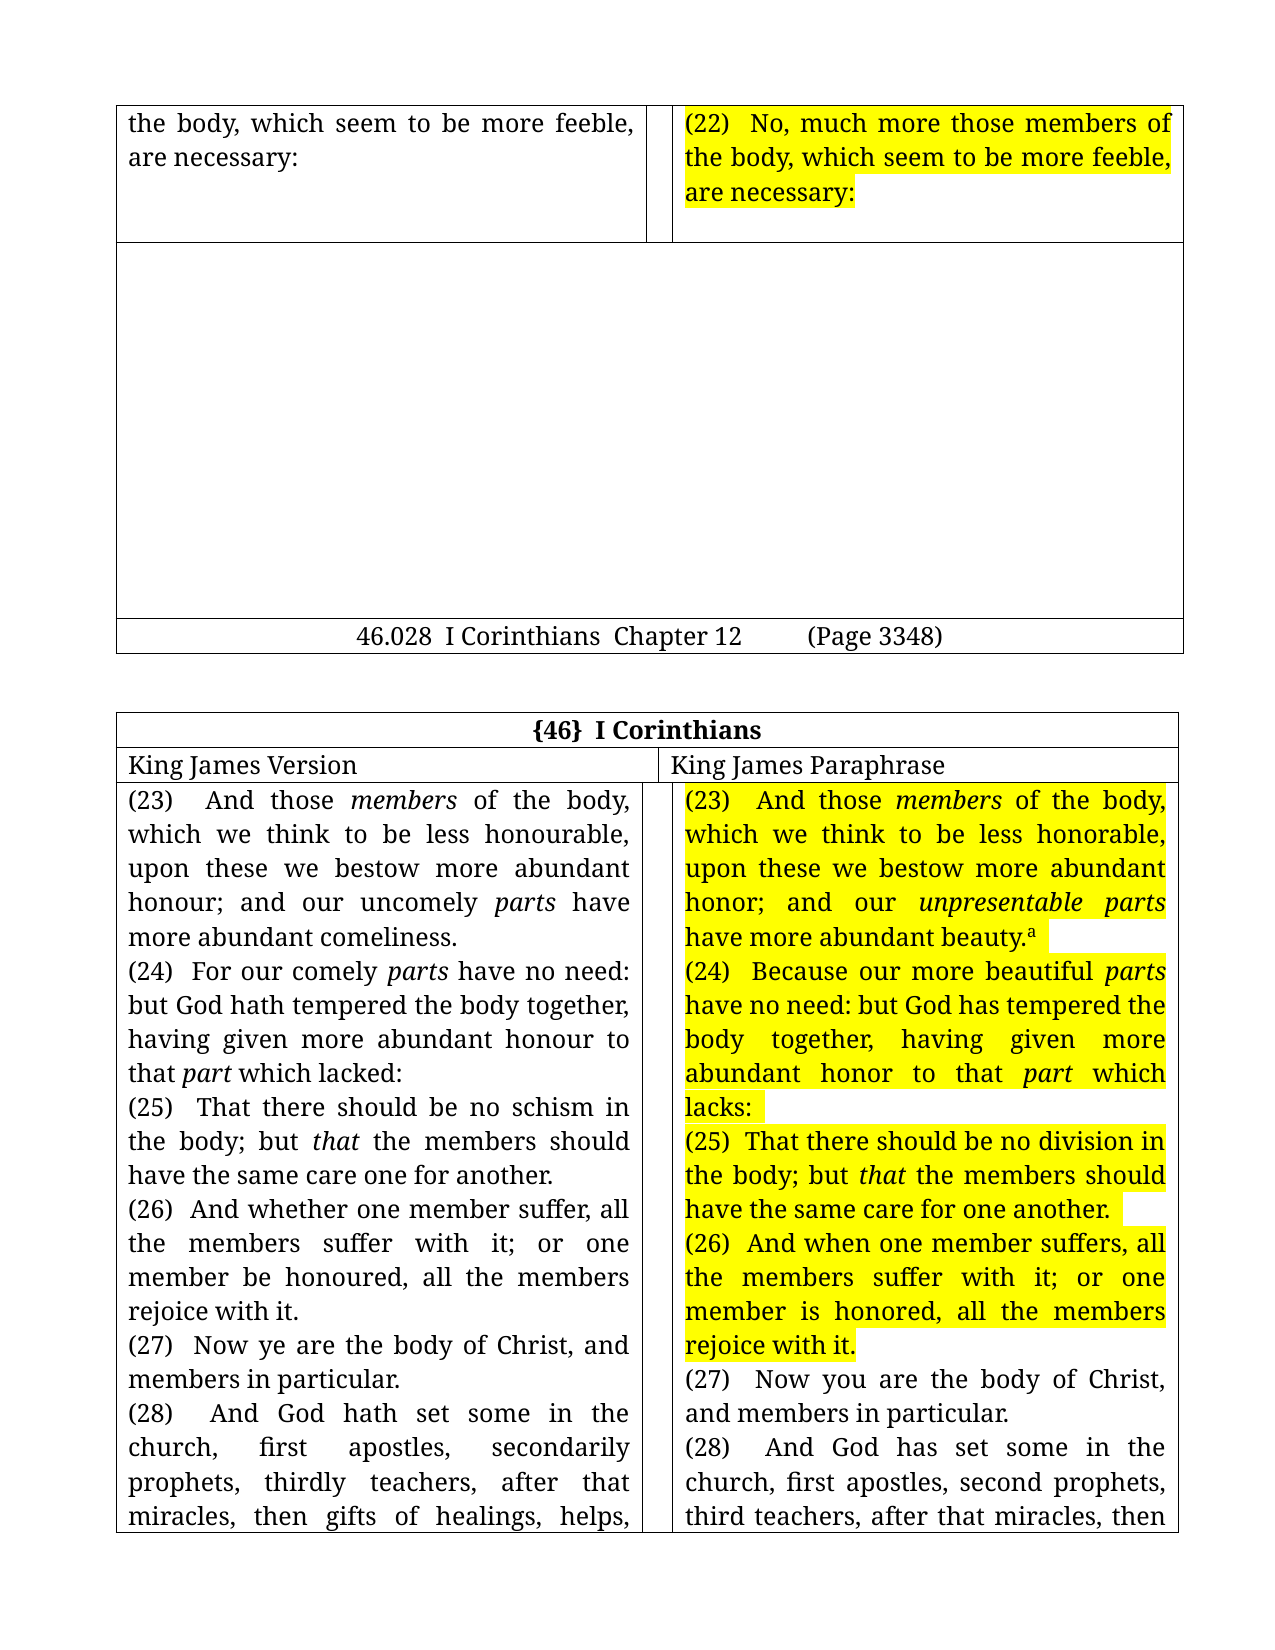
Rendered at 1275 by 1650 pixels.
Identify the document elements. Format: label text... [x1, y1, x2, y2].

table_cell (23) And those members of the body, which we think to be less honourable, upon these we bestow more abundant honour; and our uncomely parts have more abundant comeliness. (24) For our comely parts have no need: but God hath tempered the body together, having given more abundant honour to that part which lacked: (25) That there should be no schism in the body; but that the members should have the same care one for another. (26) And whether one member suffer, all the members suffer with it; or one member be honoured, all the members rejoice with it. (27) Now ye are the body of Christ, and members in particular. (28) And God hath set some in the church, first apostles, secondarily prophets, thirdly teachers, after that miracles, then gifts of healings, helps, [117, 783, 642, 1532]
table_cell 46.028 I Corinthians Chapter 12 (Page 3348) [117, 619, 1183, 653]
table_cell [1179, 747, 1183, 782]
table_header [1179, 712, 1183, 747]
table_cell [117, 243, 1183, 618]
table_cell [647, 106, 672, 242]
table_cell King James Paraphrase [659, 748, 1178, 782]
table_cell the body, which seem to be more feeble, are necessary: [117, 106, 646, 242]
table_cell King James Version [117, 748, 658, 782]
table_header {46} I Corinthians [117, 713, 1178, 747]
table_cell [643, 783, 672, 1532]
table_cell (23) And those members of the body, which we think to be less honorable, upon these we bestow more abundant honor; and our unpresentable parts have more abundant beauty.a (24) Because our more beautiful parts have no need: but God has tempered the body together, having given more abundant honor to that part which lacks: (25) That there should be no division in the body; but that the members should have the same care for one another. (26) And when one member suffers, all the members suffer with it; or one member is honored, all the members rejoice with it. (27) Now you are the body of Christ, and members in particular. (28) And God has set some in the church, first apostles, second prophets, third teachers, after that miracles, then [673, 783, 1178, 1532]
table_cell [1179, 782, 1183, 1532]
table_cell (22) No, much more those members of the body, which seem to be more feeble, are necessary: [673, 106, 1183, 242]
